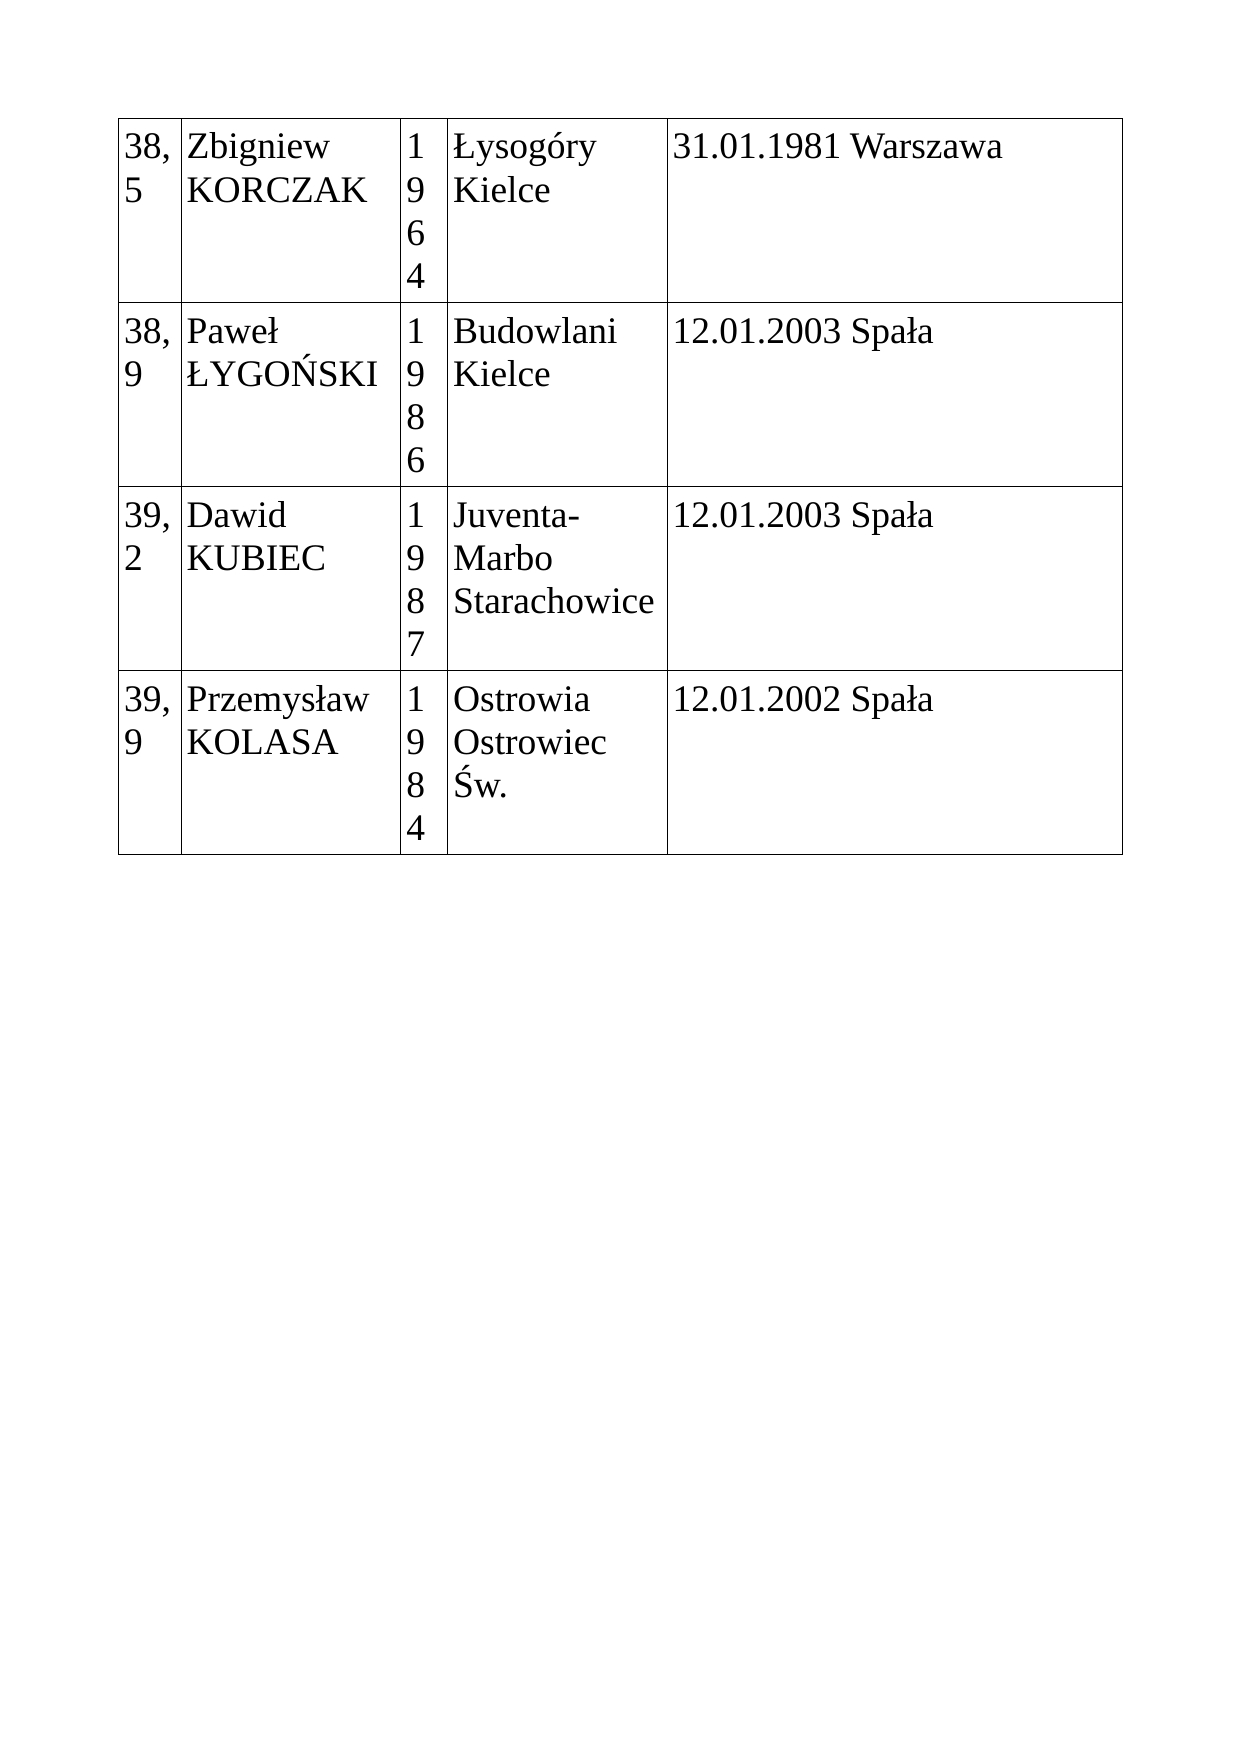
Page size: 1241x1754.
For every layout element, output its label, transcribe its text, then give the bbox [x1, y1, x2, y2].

table_cell 1964 [401, 119, 447, 302]
table_cell Dawid KUBIEC [182, 487, 400, 670]
table_cell 1986 [401, 303, 447, 486]
table_cell 12.01.2002 Spała [668, 671, 1122, 854]
table_cell 31.01.1981 Warszawa [668, 119, 1122, 302]
table_cell Budowlani Kielce [448, 303, 667, 486]
table_cell 38,9 [119, 303, 181, 486]
table_cell 1984 [401, 671, 447, 854]
table_cell Przemysław KOLASA [182, 671, 400, 854]
table_cell 12.01.2003 Spała [668, 303, 1122, 486]
table_cell 1987 [401, 487, 447, 670]
table_cell Łysogóry Kielce [448, 119, 667, 302]
table_cell Zbigniew KORCZAK [182, 119, 400, 302]
table_cell 39,2 [119, 487, 181, 670]
table_cell Paweł ŁYGOŃSKI [182, 303, 400, 486]
table_cell 12.01.2003 Spała [668, 487, 1122, 670]
table_cell 39,9 [119, 671, 181, 854]
table_cell Ostrowia Ostrowiec Św. [448, 671, 667, 854]
table_cell 38,5 [119, 119, 181, 302]
table_cell Juventa-Marbo Starachowice [448, 487, 667, 670]
